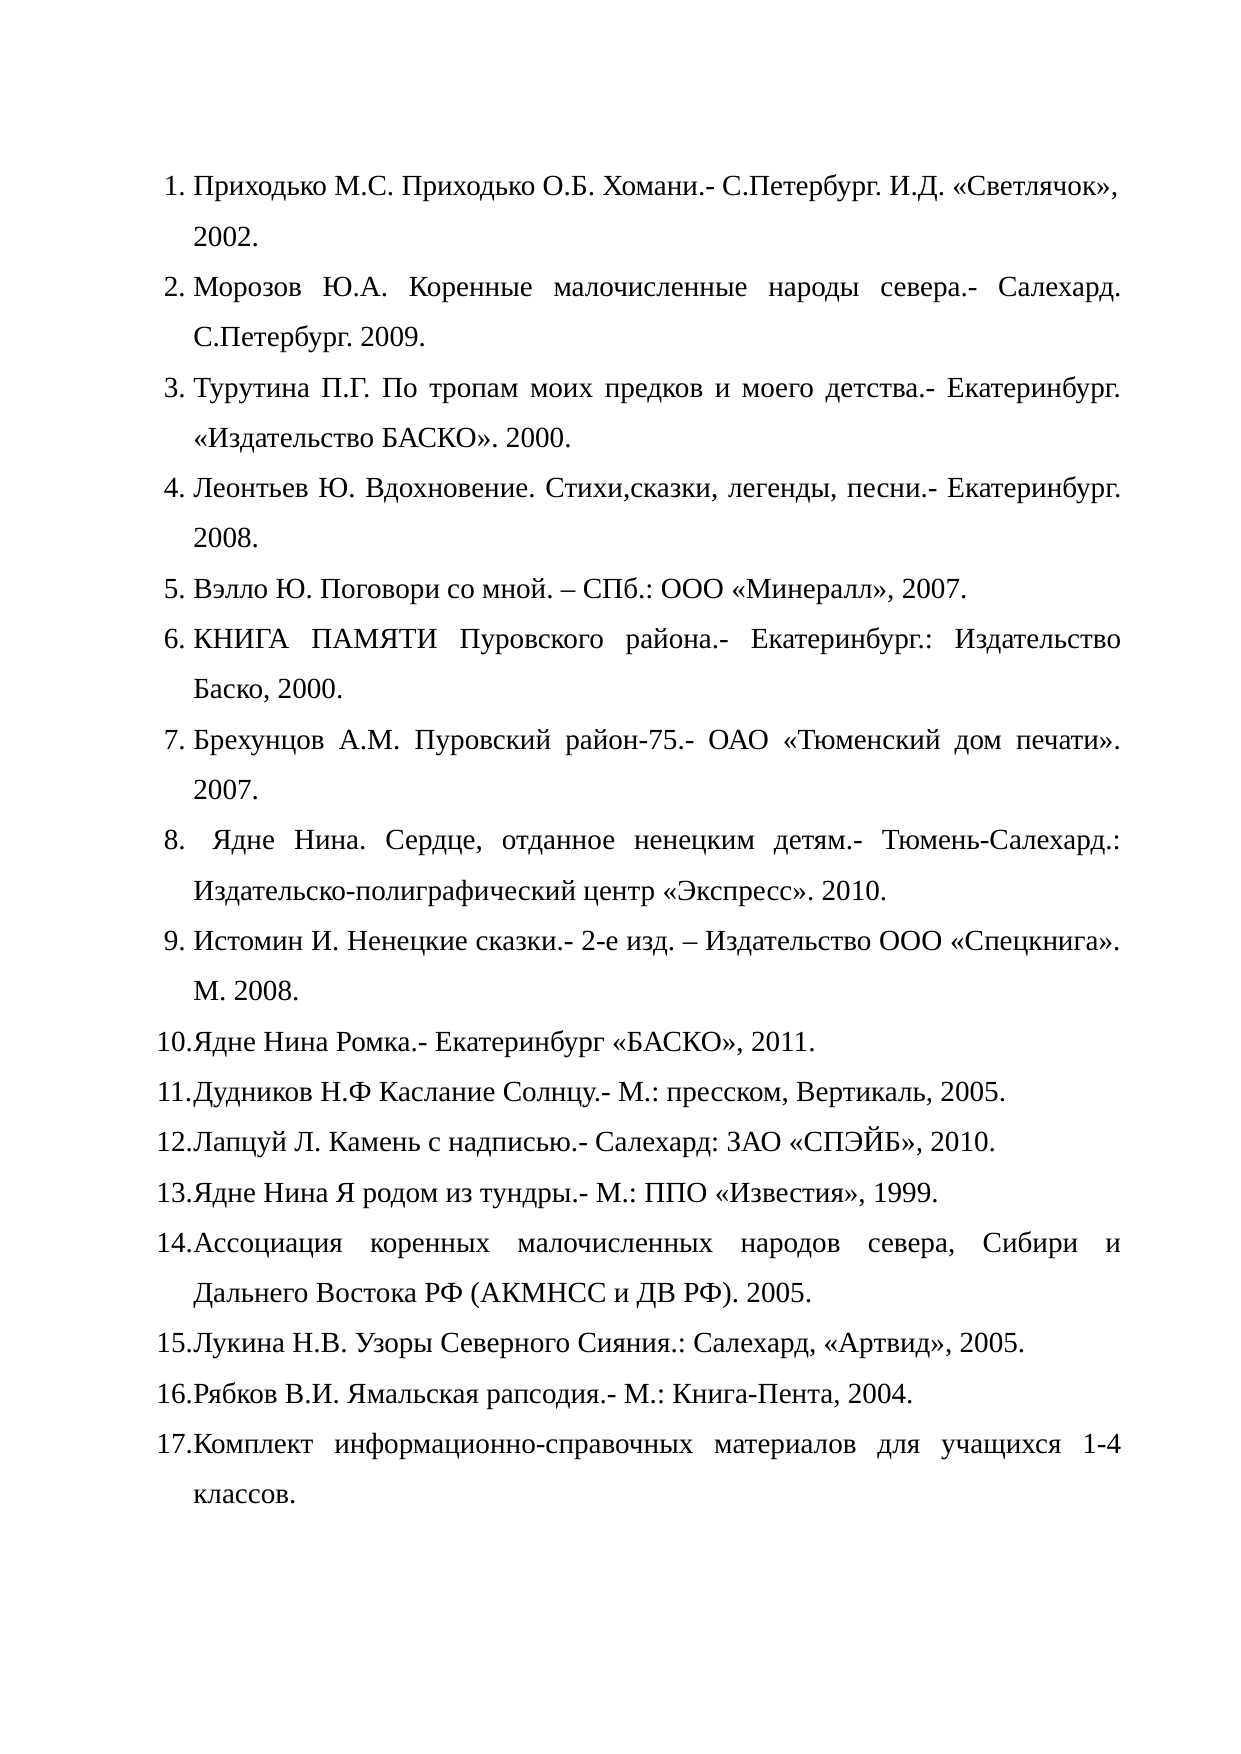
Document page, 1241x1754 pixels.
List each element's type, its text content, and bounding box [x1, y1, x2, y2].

list Ядне Нина Я родом из тундры.- М.: ППО «Известия», 1999. [156, 1175, 1122, 1208]
list КНИГА ПАМЯТИ Пуровского района.- Екатеринбург.: Издательство Баско, 2000. [156, 621, 1122, 705]
list Лапцуй Л. Камень с надписью.- Салехард: ЗАО «СПЭЙБ», 2010. [156, 1124, 1122, 1158]
list Ядне Нина Ромка.- Екатеринбург «БАСКО», 2011. [156, 1024, 1122, 1057]
list Приходько М.С. Приходько О.Б. Хомани.- С.Петербург. И.Д. «Светлячок», 2002. [156, 168, 1122, 252]
list Лукина Н.В. Узоры Северного Сияния.: Салехард, «Артвид», 2005. [156, 1326, 1122, 1359]
list Комплект информационно-справочных материалов для учащихся 1-4 классов. [156, 1426, 1122, 1510]
list Леонтьев Ю. Вдохновение. Стихи,сказки, легенды, песни.- Екатеринбург. 2008. [156, 470, 1122, 554]
list Брехунцов А.М. Пуровский район-75.- ОАО «Тюменский дом печати». 2007. [156, 722, 1122, 806]
list Рябков В.И. Ямальская рапсодия.- М.: Книга-Пента, 2004. [156, 1376, 1122, 1409]
list Дудников Н.Ф Каслание Солнцу.- М.: пресском, Вертикаль, 2005. [156, 1074, 1122, 1108]
list Вэлло Ю. Поговори со мной. – СПб.: ООО «Минералл», 2007. [156, 571, 1122, 604]
list Ядне Нина. Сердце, отданное ненецким детям.- Тюмень-Салехард.: Издательско-полиграфический центр «Экспресс». 2010. [156, 822, 1122, 906]
list Ассоциация коренных малочисленных народов севера, Сибири и Дальнего Востока РФ (АКМНСС и ДВ РФ). 2005. [156, 1225, 1122, 1309]
list Морозов Ю.А. Коренные малочисленные народы севера.- Салехард. С.Петербург. 2009. [156, 269, 1122, 353]
list Истомин И. Ненецкие сказки.- 2-е изд. – Издательство ООО «Спецкнига». М. 2008. [156, 923, 1122, 1007]
list Турутина П.Г. По тропам моих предков и моего детства.- Екатеринбург. «Издательство БАСКО». 2000. [156, 370, 1122, 453]
